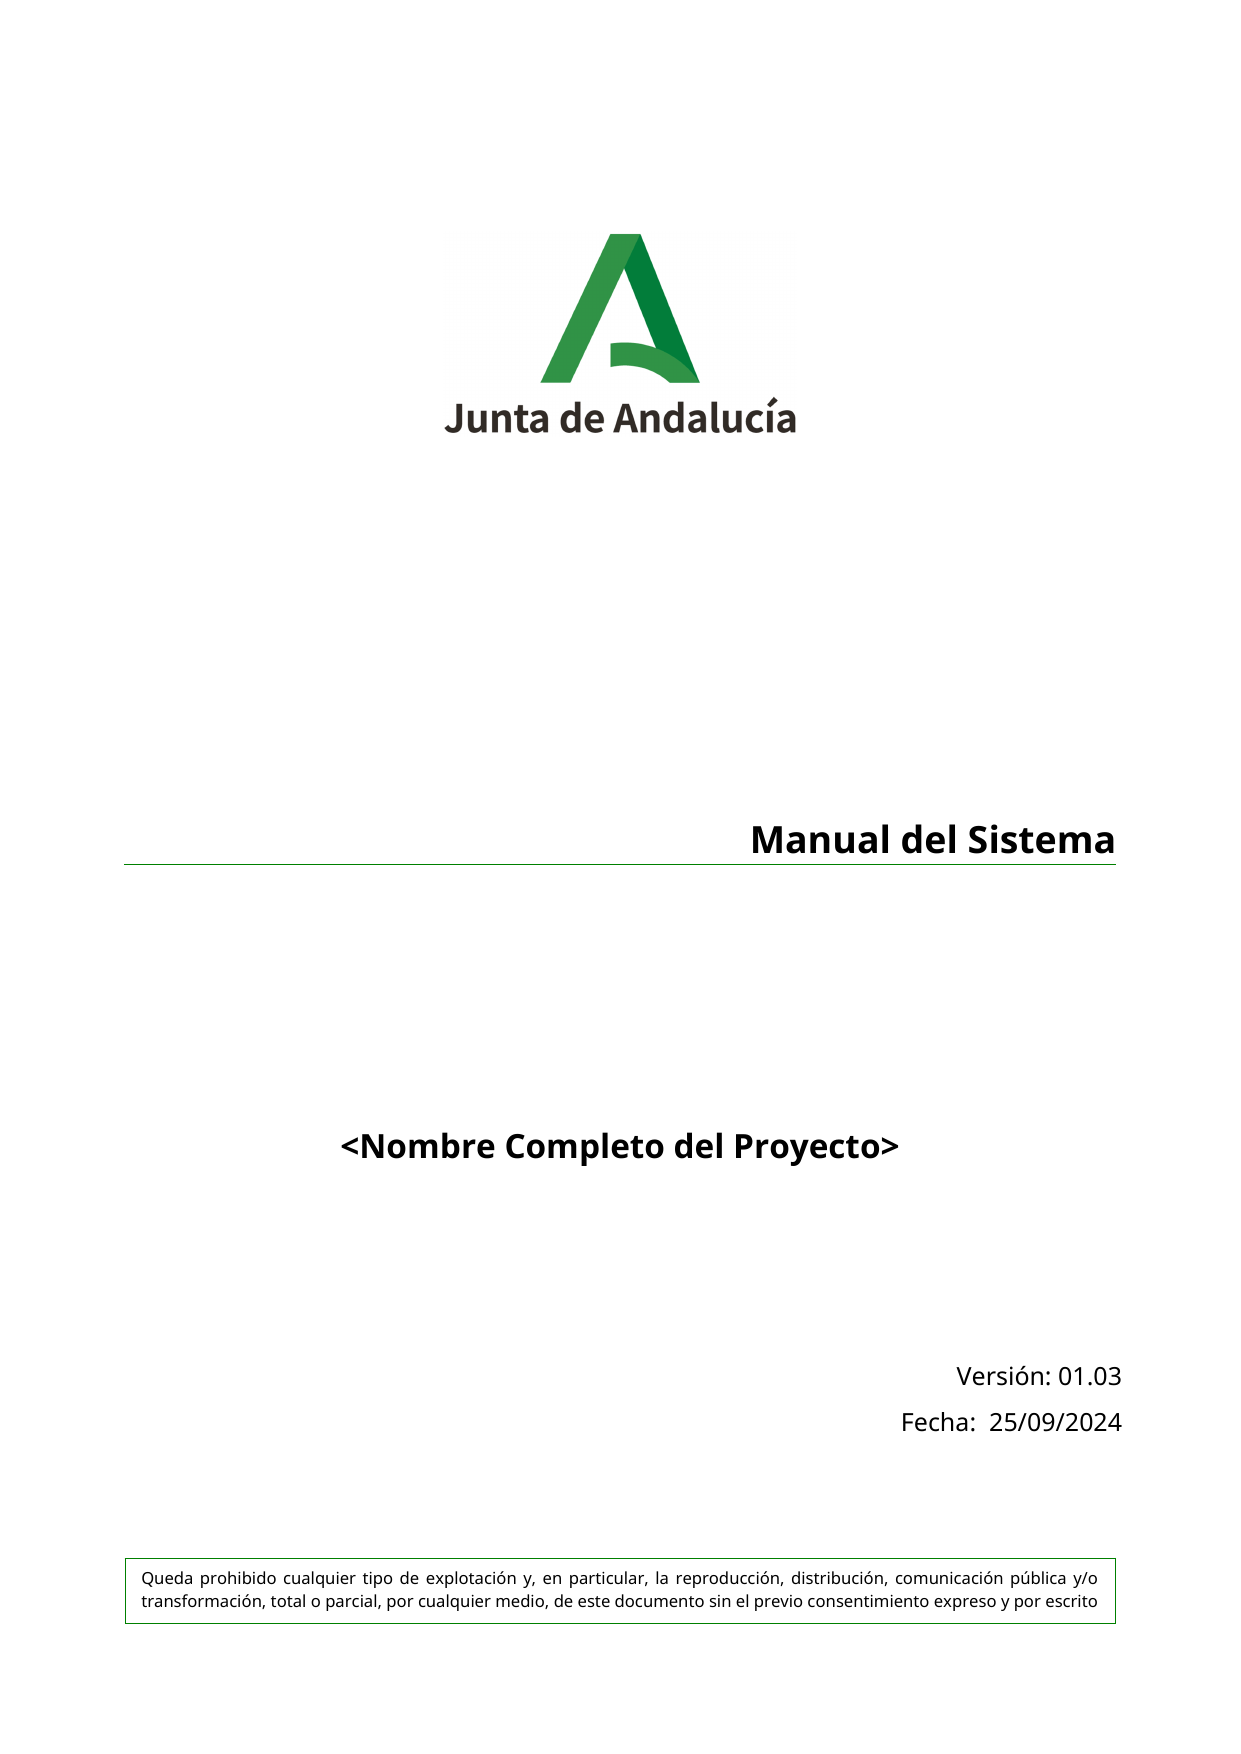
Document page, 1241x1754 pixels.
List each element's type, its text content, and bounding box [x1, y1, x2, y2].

table_cell [118, 591, 1122, 768]
table_cell Manual del Sistema [118, 768, 1122, 1054]
table_cell <Nombre Completo del Proyecto> [118, 1054, 1122, 1237]
text Versión: 01.03 [118, 1358, 1122, 1393]
picture [442, 231, 798, 437]
text Fecha: 25/09/2024 [118, 1405, 1122, 1439]
table_header [118, 118, 1122, 591]
table_header [124, 865, 1116, 911]
